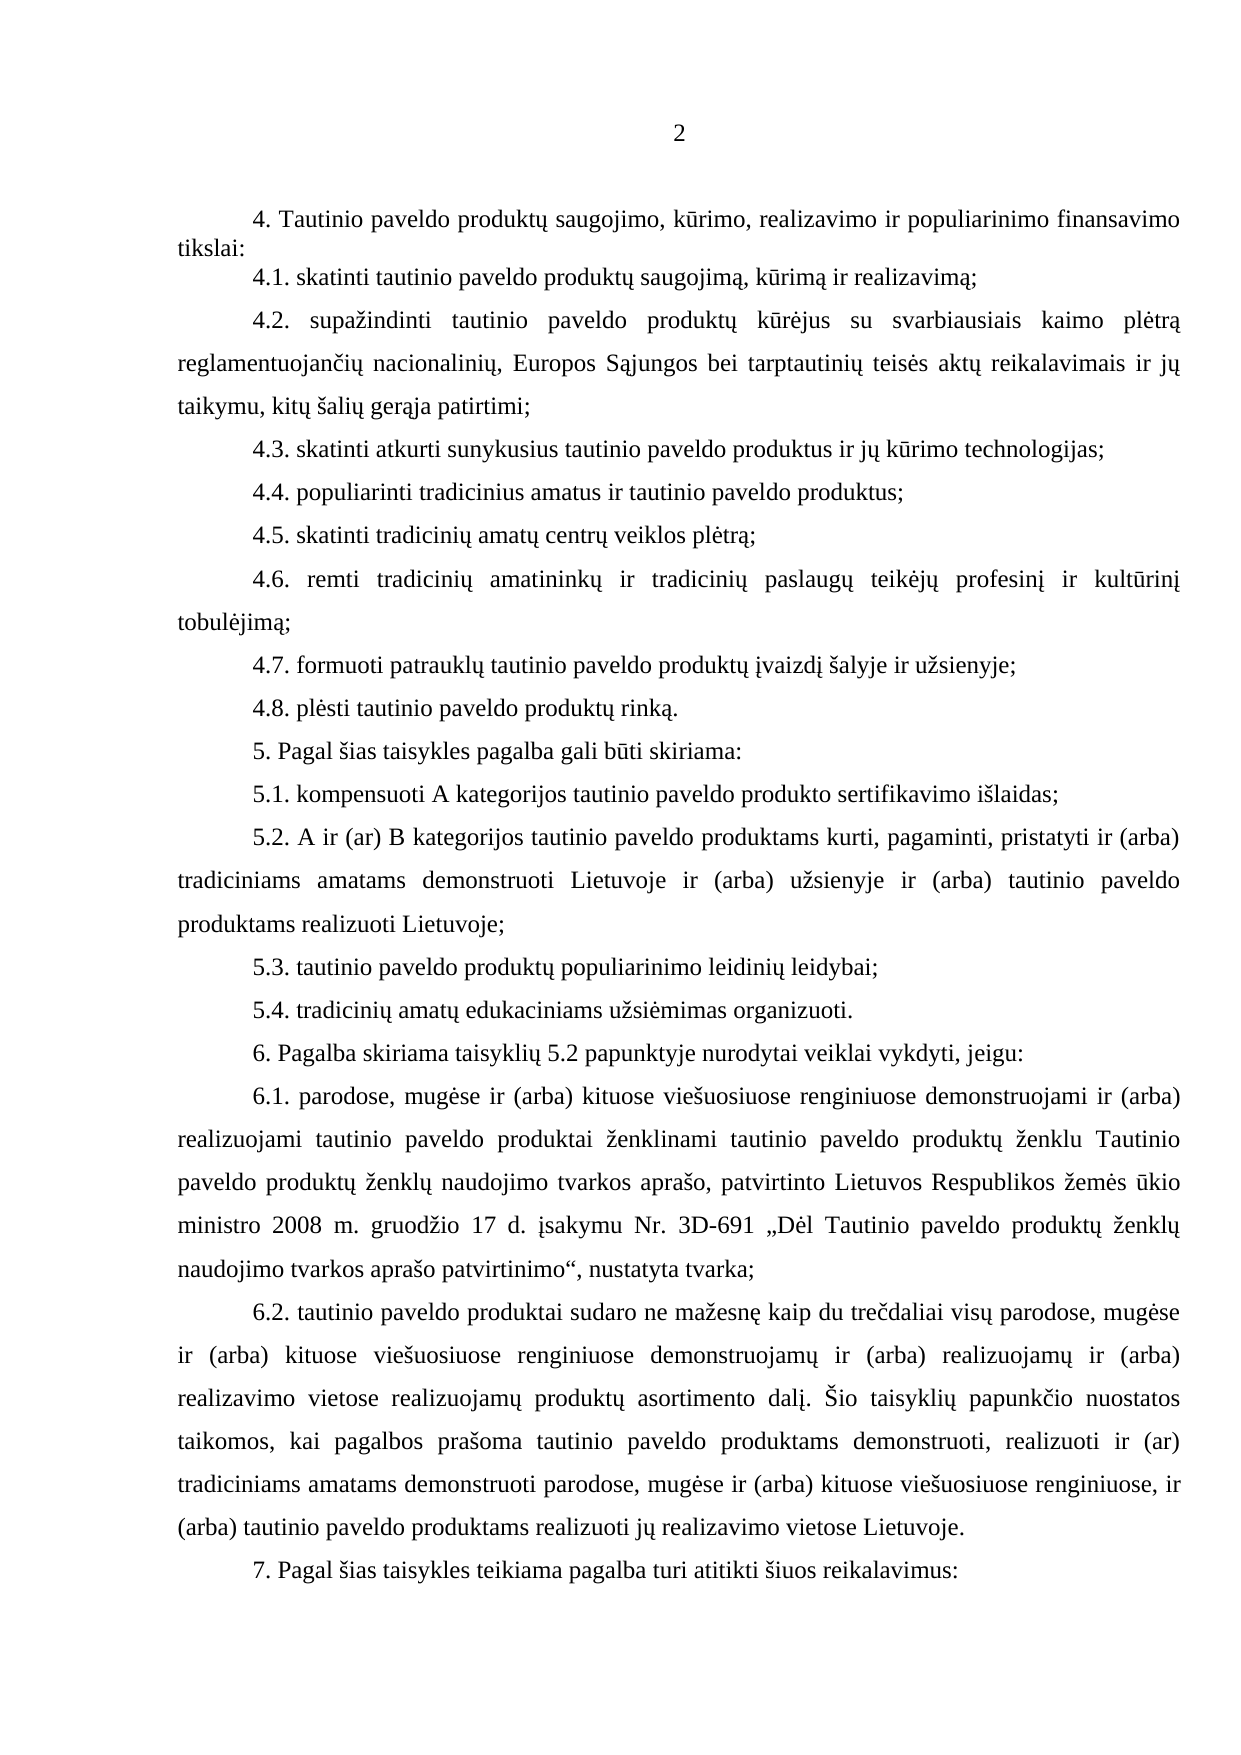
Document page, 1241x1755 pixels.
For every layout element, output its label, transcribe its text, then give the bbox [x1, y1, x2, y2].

text 4.6. remti tradicinių amatininkų ir tradicinių paslaugų teikėjų profesinį ir kultūrinį tobulėjimą; [177, 564, 1181, 636]
text 5. Pagal šias taisykles pagalba gali būti skiriama: [177, 736, 1181, 765]
text 5.4. tradicinių amatų edukaciniams užsiėmimas organizuoti. [177, 995, 1181, 1024]
text 4. Tautinio paveldo produktų saugojimo, kūrimo, realizavimo ir populiarinimo finansavimo tikslai: [177, 204, 1181, 262]
text 5.3. tautinio paveldo produktų populiarinimo leidinių leidybai; [177, 952, 1181, 981]
text 4.2. supažindinti tautinio paveldo produktų kūrėjus su svarbiausiais kaimo plėtrą reglamentuojančių nacionalinių, Europos Sąjungos bei tarptautinių teisės aktų reikalavimais ir jų taikymu, kitų šalių gerąja patirtimi; [177, 305, 1181, 420]
text 4.5. skatinti tradicinių amatų centrų veiklos plėtrą; [177, 521, 1181, 549]
text 4.8. plėsti tautinio paveldo produktų rinką. [177, 693, 1181, 722]
text 4.4. populiarinti tradicinius amatus ir tautinio paveldo produktus; [177, 477, 1181, 506]
text 6.1. parodose, mugėse ir (arba) kituose viešuosiuose renginiuose demonstruojami ir (arba) realizuojami tautinio paveldo produktai ženklinami tautinio paveldo produktų ženklu Tautinio paveldo produktų ženklų naudojimo tvarkos aprašo, patvirtinto Lietuvos Respublikos žemės ūkio ministro 2008 m. gruodžio 17 d. įsakymu Nr. 3D-691 „Dėl Tautinio paveldo produktų ženklų naudojimo tvarkos aprašo patvirtinimo“, nustatyta tvarka; [177, 1081, 1181, 1282]
text 7. Pagal šias taisykles teikiama pagalba turi atitikti šiuos reikalavimus: [177, 1556, 1181, 1584]
text 5.1. kompensuoti A kategorijos tautinio paveldo produkto sertifikavimo išlaidas; [177, 779, 1181, 808]
text 4.1. skatinti tautinio paveldo produktų saugojimą, kūrimą ir realizavimą; [177, 262, 1181, 291]
text 4.7. formuoti patrauklų tautinio paveldo produktų įvaizdį šalyje ir užsienyje; [177, 650, 1181, 679]
text 4.3. skatinti atkurti sunykusius tautinio paveldo produktus ir jų kūrimo technologijas; [177, 434, 1181, 463]
text 5.2. A ir (ar) B kategorijos tautinio paveldo produktams kurti, pagaminti, pristatyti ir (arba) tradiciniams amatams demonstruoti Lietuvoje ir (arba) užsienyje ir (arba) tautinio paveldo produktams realizuoti Lietuvoje; [177, 822, 1181, 937]
text 6. Pagalba skiriama taisyklių 5.2 papunktyje nurodytai veiklai vykdyti, jeigu: [177, 1038, 1181, 1067]
text 6.2. tautinio paveldo produktai sudaro ne mažesnę kaip du trečdaliai visų parodose, mugėse ir (arba) kituose viešuosiuose renginiuose demonstruojamų ir (arba) realizuojamų ir (arba) realizavimo vietose realizuojamų produktų asortimento dalį. Šio taisyklių papunkčio nuostatos taikomos, kai pagalbos prašoma tautinio paveldo produktams demonstruoti, realizuoti ir (ar) tradiciniams amatams demonstruoti parodose, mugėse ir (arba) kituose viešuosiuose renginiuose, ir (arba) tautinio paveldo produktams realizuoti jų realizavimo vietose Lietuvoje. [177, 1297, 1181, 1541]
